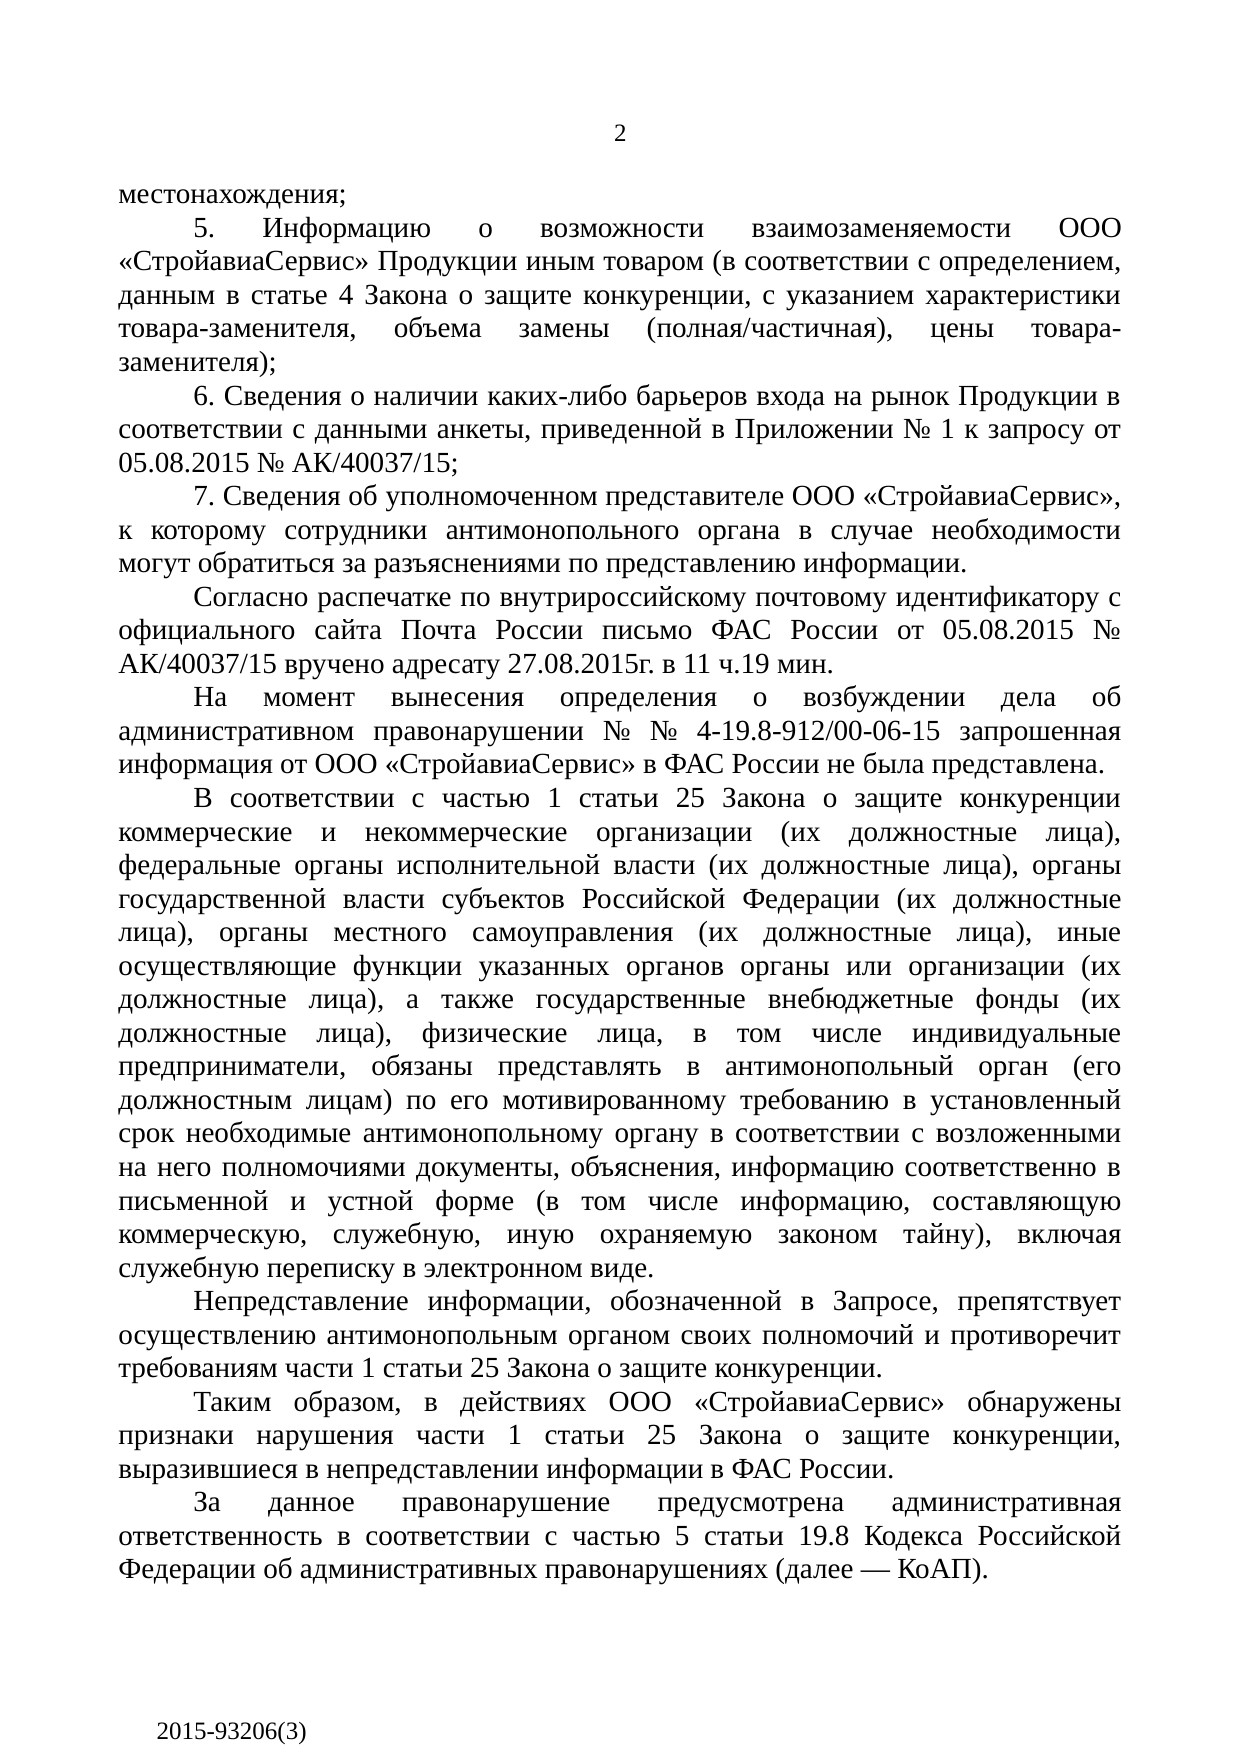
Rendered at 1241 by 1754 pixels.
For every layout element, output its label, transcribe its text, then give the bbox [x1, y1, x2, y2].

text Непредставление информации, обозначенной в Запросе, препятствует осуществлению антимонопольным органом своих полномочий и противоречит требованиям части 1 статьи 25 Закона о защите конкуренции. [118, 1283, 1122, 1384]
text 6. Сведения о наличии каких-либо барьеров входа на рынок Продукции в соответствии с данными анкеты, приведенной в Приложении № 1 к запросу от 05.08.2015 № АК/40037/15; [118, 378, 1122, 478]
text Таким образом, в действиях ООО «СтройавиаСервис» обнаружены признаки нарушения части 1 статьи 25 Закона о защите конкуренции, выразившиеся в непредставлении информации в ФАС России. [118, 1384, 1122, 1484]
text Согласно распечатке по внутрироссийскому почтовому идентификатору с официального сайта Почта России письмо ФАС России от 05.08.2015 № АК/40037/15 вручено адресату 27.08.2015г. в 11 ч.19 мин. [118, 579, 1122, 679]
text 5. Информацию о возможности взаимозаменяемости ООО «СтройавиаСервис» Продукции иным товаром (в соответствии с определением, данным в статье 4 Закона о защите конкуренции, с указанием характеристики товара-заменителя, объема замены (полная/частичная), цены товара-заменителя); [118, 210, 1122, 378]
text На момент вынесения определения о возбуждении дела об административном правонарушении № № 4-19.8-912/00-06-15 запрошенная информация от ООО «СтройавиаСервис» в ФАС России не была представлена. [118, 679, 1122, 780]
text В соответствии с частью 1 статьи 25 Закона о защите конкуренции коммерческие и некоммерческие организации (их должностные лица), федеральные органы исполнительной власти (их должностные лица), органы государственной власти субъектов Российской Федерации (их должностные лица), органы местного самоуправления (их должностные лица), иные осуществляющие функции указанных органов органы или организации (их должностные лица), а также государственные внебюджетные фонды (их должностные лица), физические лица, в том числе индивидуальные предприниматели, обязаны представлять в антимонопольный орган (его должностным лицам) по его мотивированному требованию в установленный срок необходимые антимонопольному органу в соответствии с возложенными на него полномочиями документы, объяснения, информацию соответственно в письменной и устной форме (в том числе информацию, составляющую коммерческую, служебную, иную охраняемую законом тайну), включая служебную переписку в электронном виде. [118, 780, 1122, 1283]
text местонахождения; [118, 176, 1122, 210]
text За данное правонарушение предусмотрена административная ответственность в соответствии с частью 5 статьи 19.8 Кодекса Российской Федерации об административных правонарушениях (далее — КоАП). [118, 1484, 1122, 1585]
text 7. Сведения об уполномоченном представителе ООО «СтройавиаСервис», к которому сотрудники антимонопольного органа в случае необходимости могут обратиться за разъяснениями по представлению информации. [118, 478, 1122, 579]
